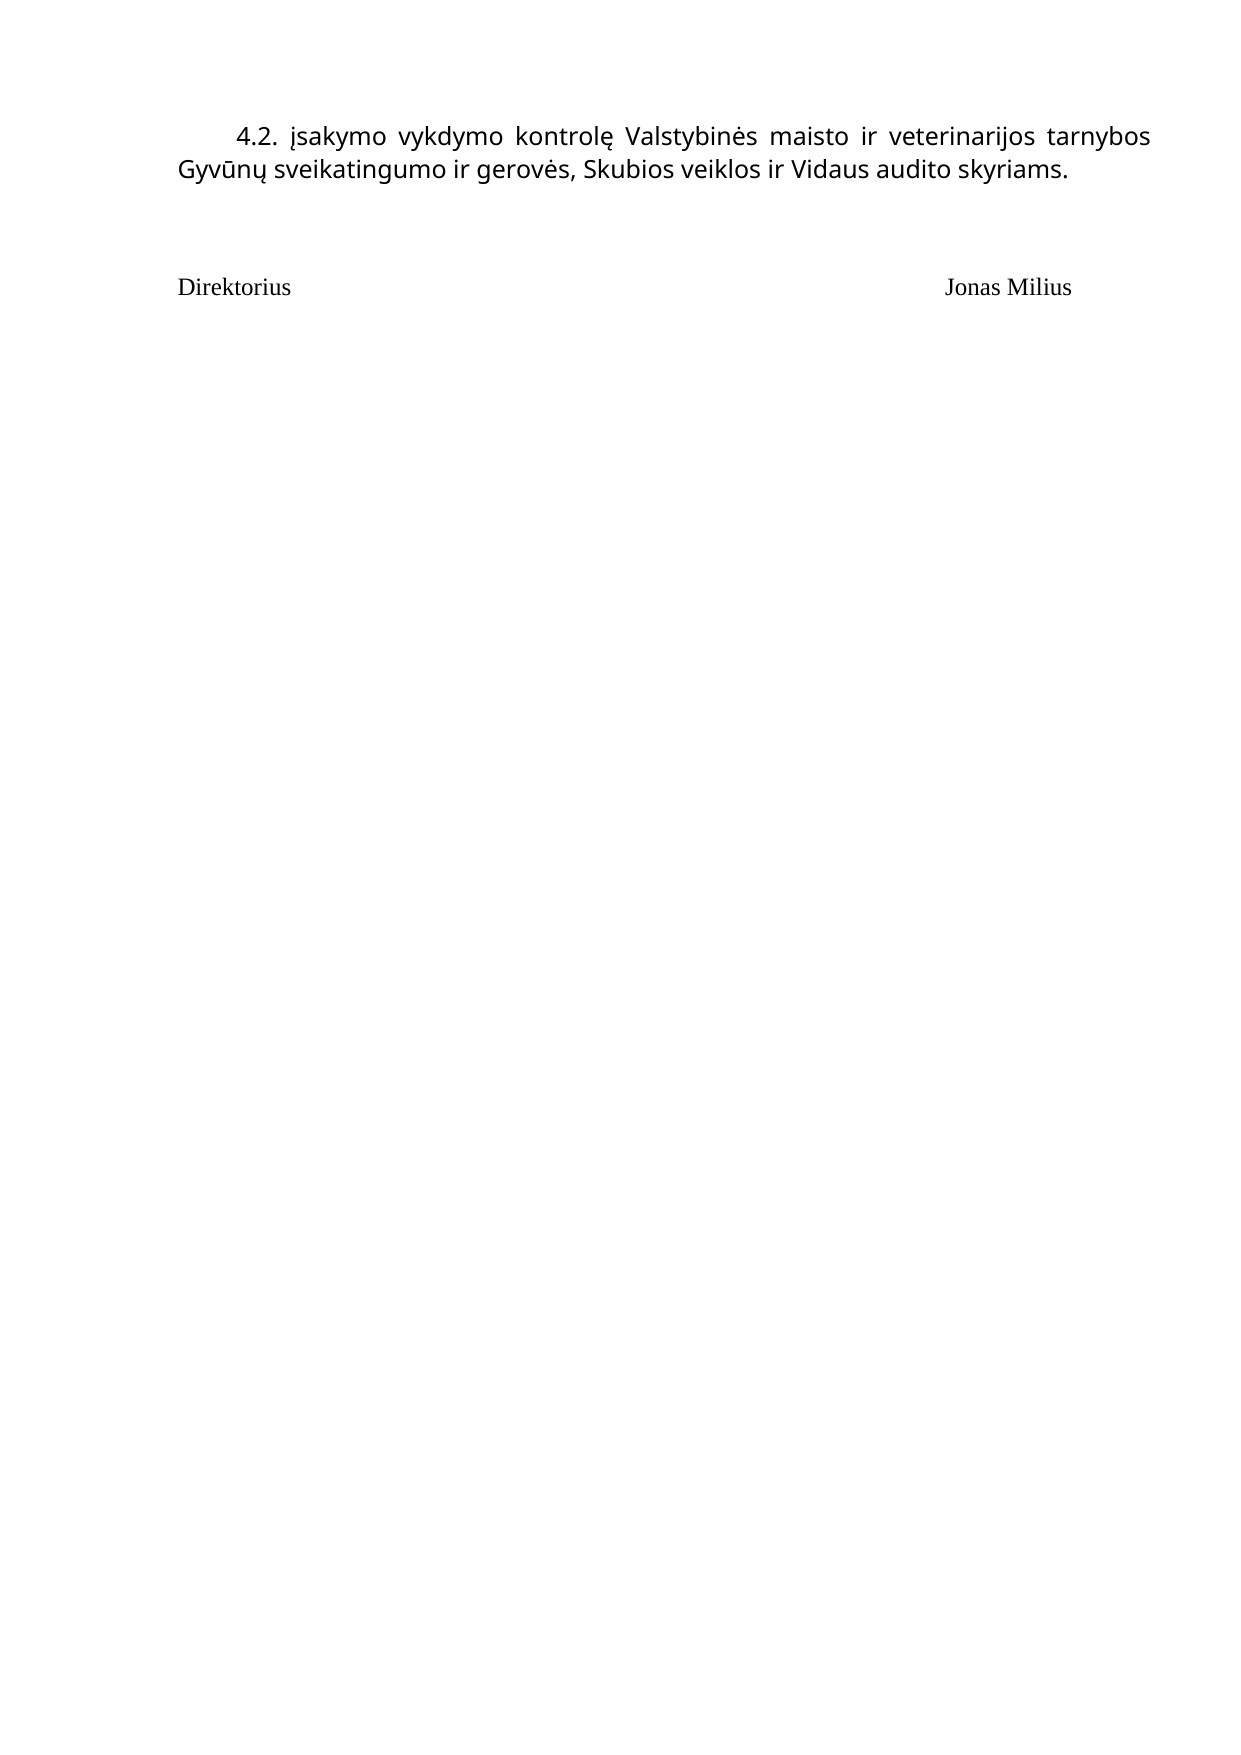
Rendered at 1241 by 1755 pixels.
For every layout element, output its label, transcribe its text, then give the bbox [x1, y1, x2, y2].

text 4.2. įsakymo vykdymo kontrolę Valstybinės maisto ir veterinarijos tarnybos Gyvūnų sveikatingumo ir gerovės, Skubios veiklos ir Vidaus audito skyriams. [177, 118, 1152, 186]
text Direktorius Jonas Milius [177, 272, 1152, 301]
